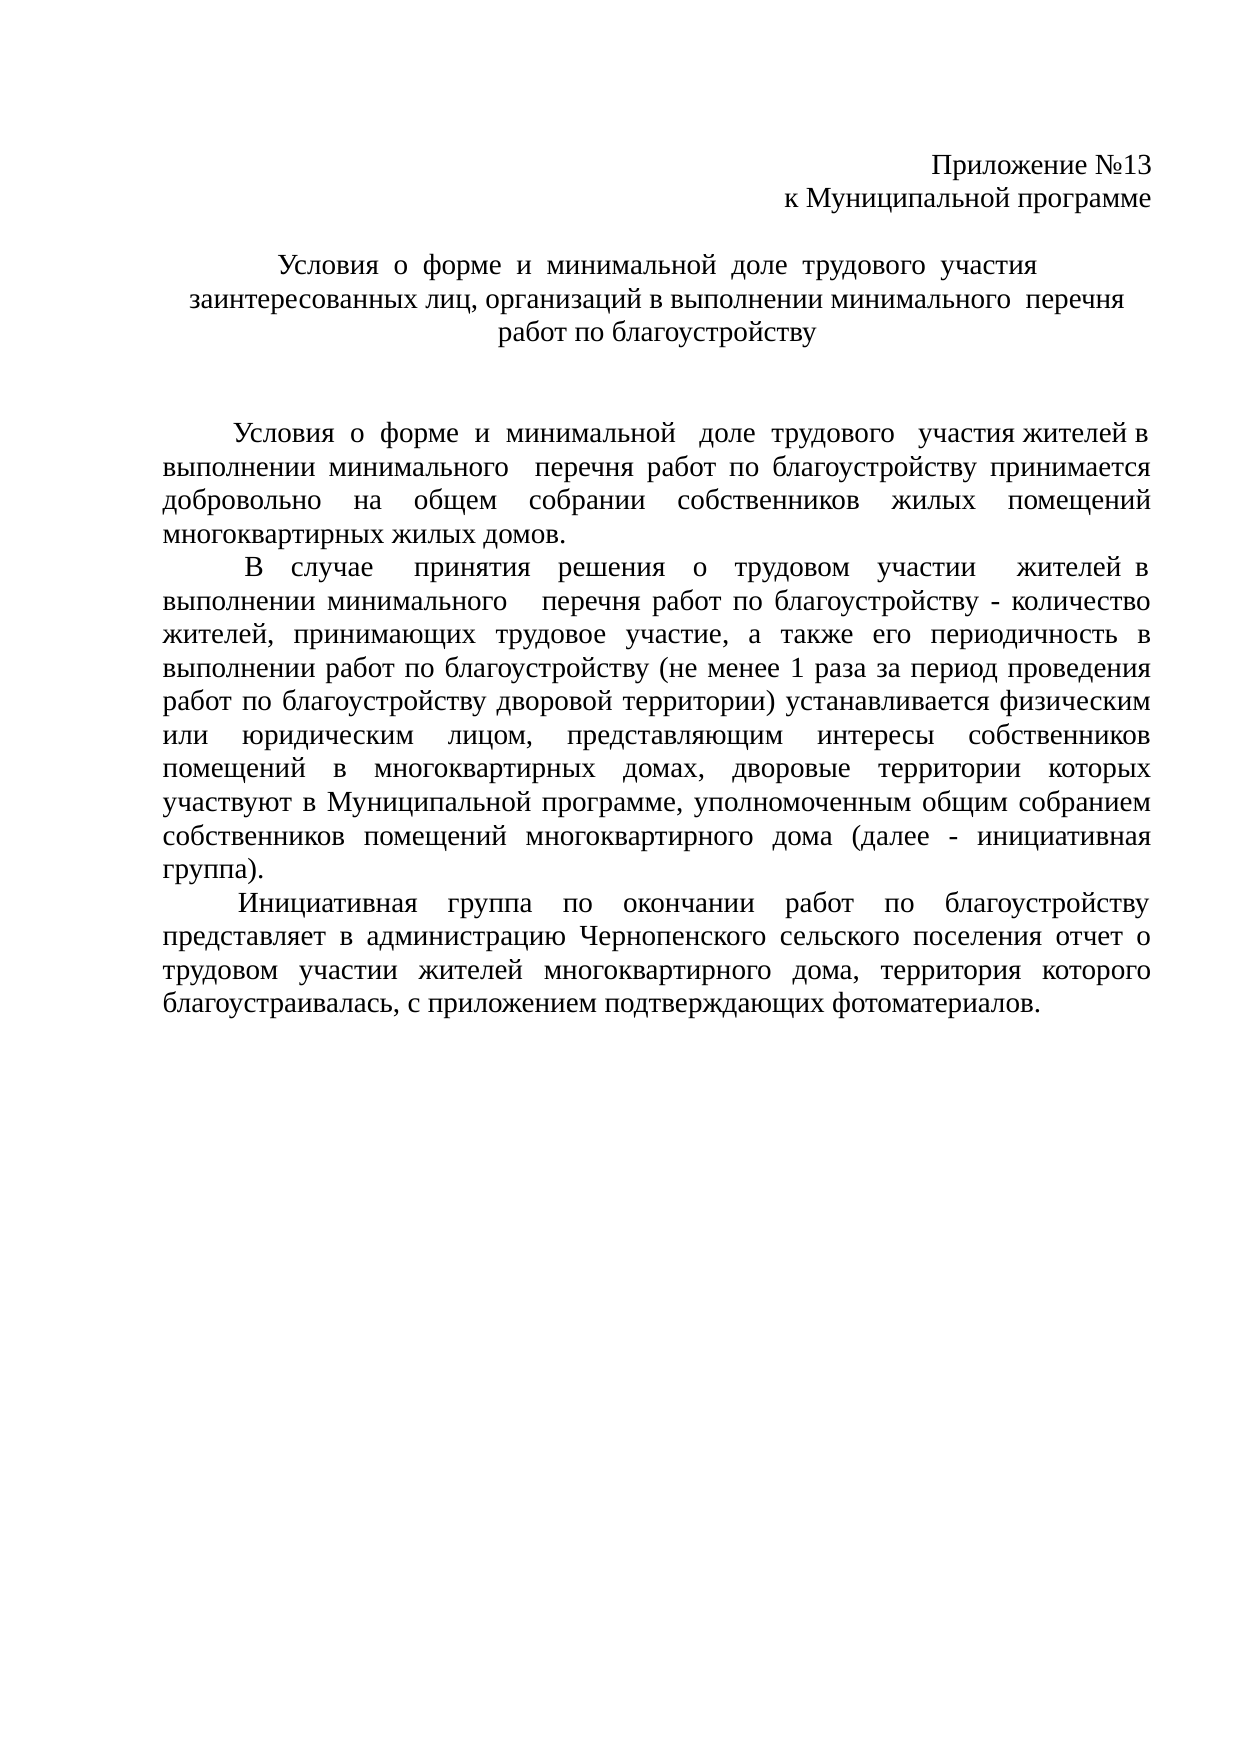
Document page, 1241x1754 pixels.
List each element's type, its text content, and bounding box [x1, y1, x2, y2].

text Инициативная группа по окончании работ по благоустройству представляет в администрацию Чернопенского сельского поселения отчет о трудовом участии жителей многоквартирного дома, территория которого благоустраивалась, с приложением подтверждающих фотоматериалов. [162, 885, 1152, 1019]
text Приложение №13 [162, 147, 1152, 180]
text В случае принятия решения о трудовом участии жителей в выполнении минимального перечня работ по благоустройству - количество жителей, принимающих трудовое участие, а также его периодичность в выполнении работ по благоустройству (не менее 1 раза за период проведения работ по благоустройству дворовой территории) устанавливается физическим или юридическим лицом, представляющим интересы собственников помещений в многоквартирных домах, дворовые территории которых участвуют в Муниципальной программе, уполномоченным общим собранием собственников помещений многоквартирного дома (далее - инициативная группа). [162, 549, 1152, 885]
text Условия о форме и минимальной доле трудового участия заинтересованных лиц, организаций в выполнении минимального перечня работ по благоустройству [162, 247, 1152, 348]
text к Муниципальной программе [162, 180, 1152, 214]
text Условия о форме и минимальной доле трудового участия жителей в выполнении минимального перечня работ по благоустройству принимается добровольно на общем собрании собственников жилых помещений многоквартирных жилых домов. [162, 415, 1152, 549]
